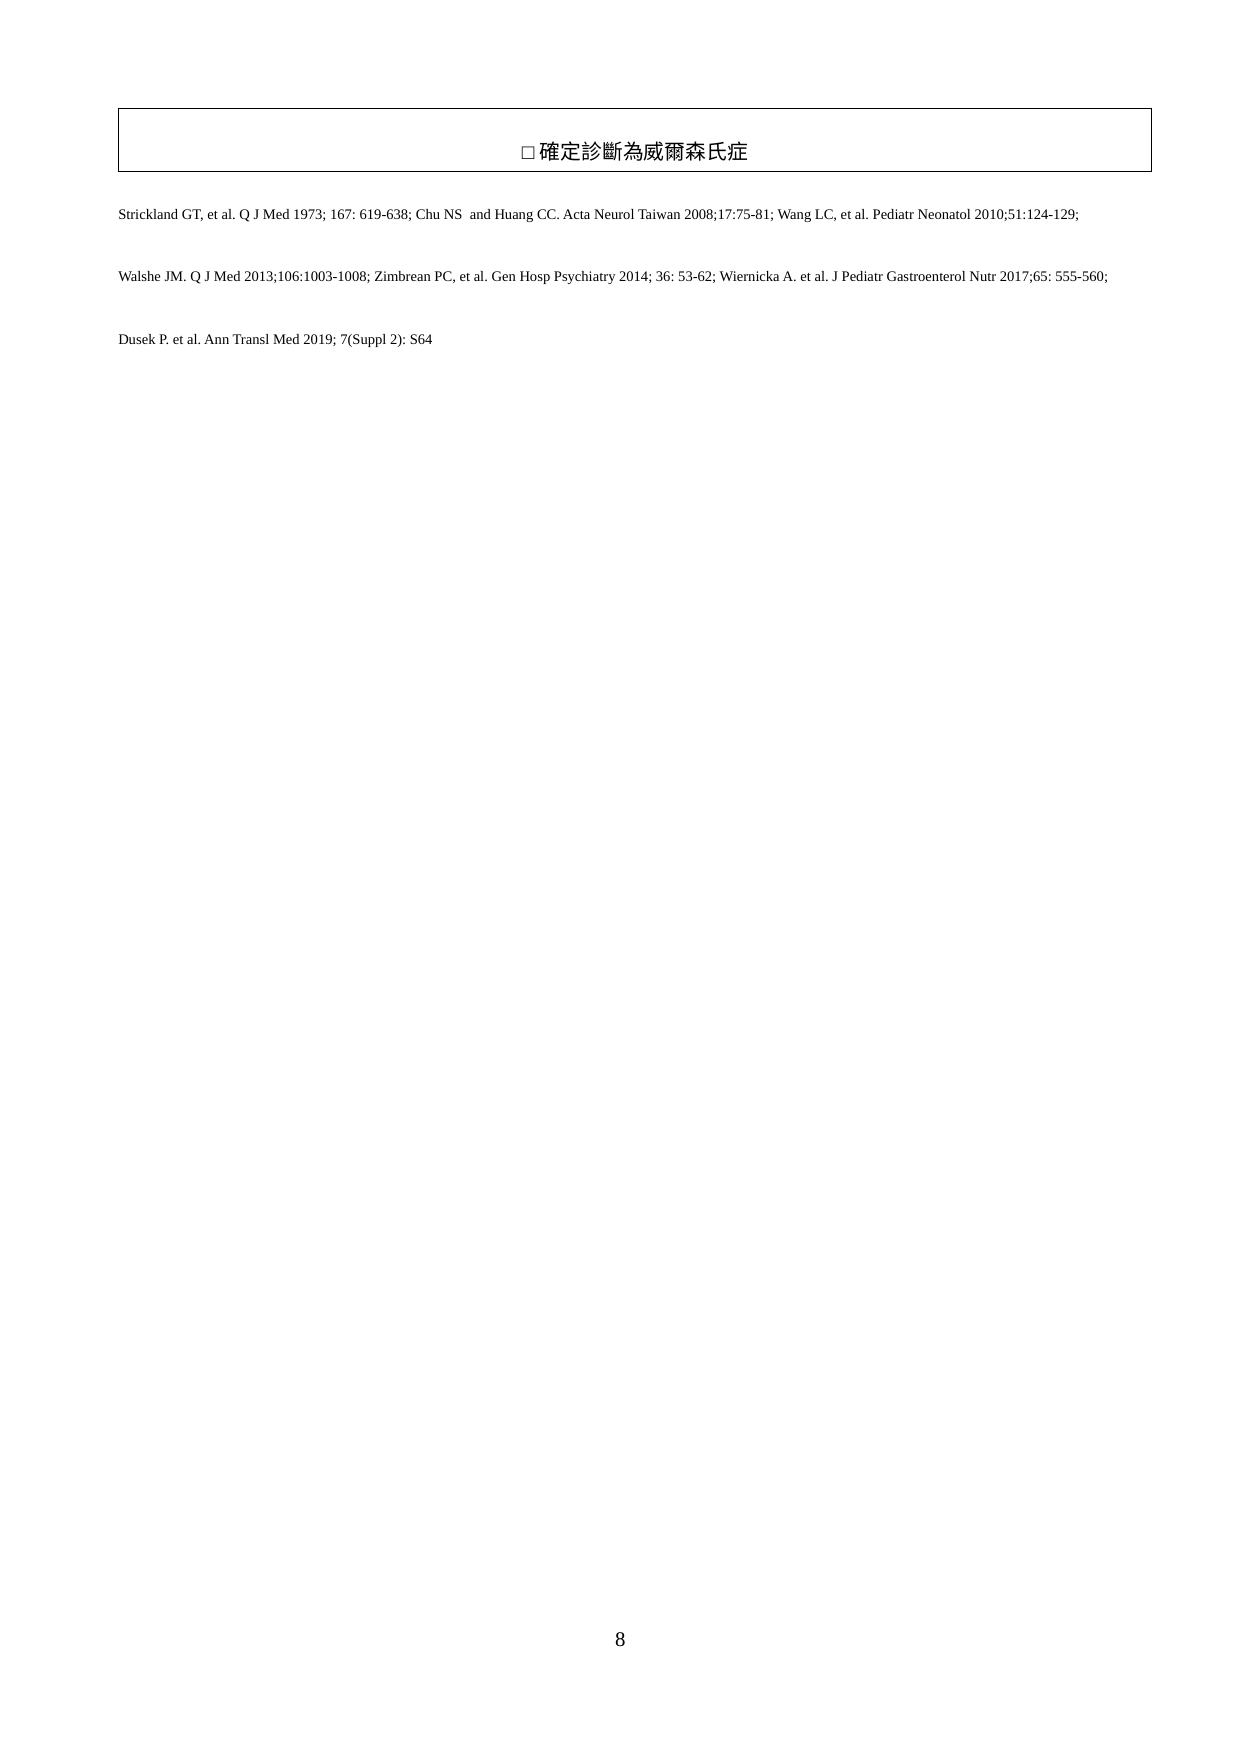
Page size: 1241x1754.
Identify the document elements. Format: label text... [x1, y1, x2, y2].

text Dusek P. et al. Ann Transl Med 2019; 7(Suppl 2): S64 [118, 297, 1122, 360]
text Strickland GT, et al. Q J Med 1973; 167: 619-638; Chu NS and Huang CC. Acta Neurol Taiwan 2008;17:75-81; Wang LC, et al. Pediatr Neonatol 2010;51:124-129; [118, 172, 1122, 235]
table_header □ 確定診斷為威爾森氏症 [119, 109, 1151, 171]
text Walshe JM. Q J Med 2013;106:1003-1008; Zimbrean PC, et al. Gen Hosp Psychiatry 2014; 36: 53-62; Wiernicka A. et al. J Pediatr Gastroenterol Nutr 2017;65: 555-560; [118, 235, 1122, 297]
